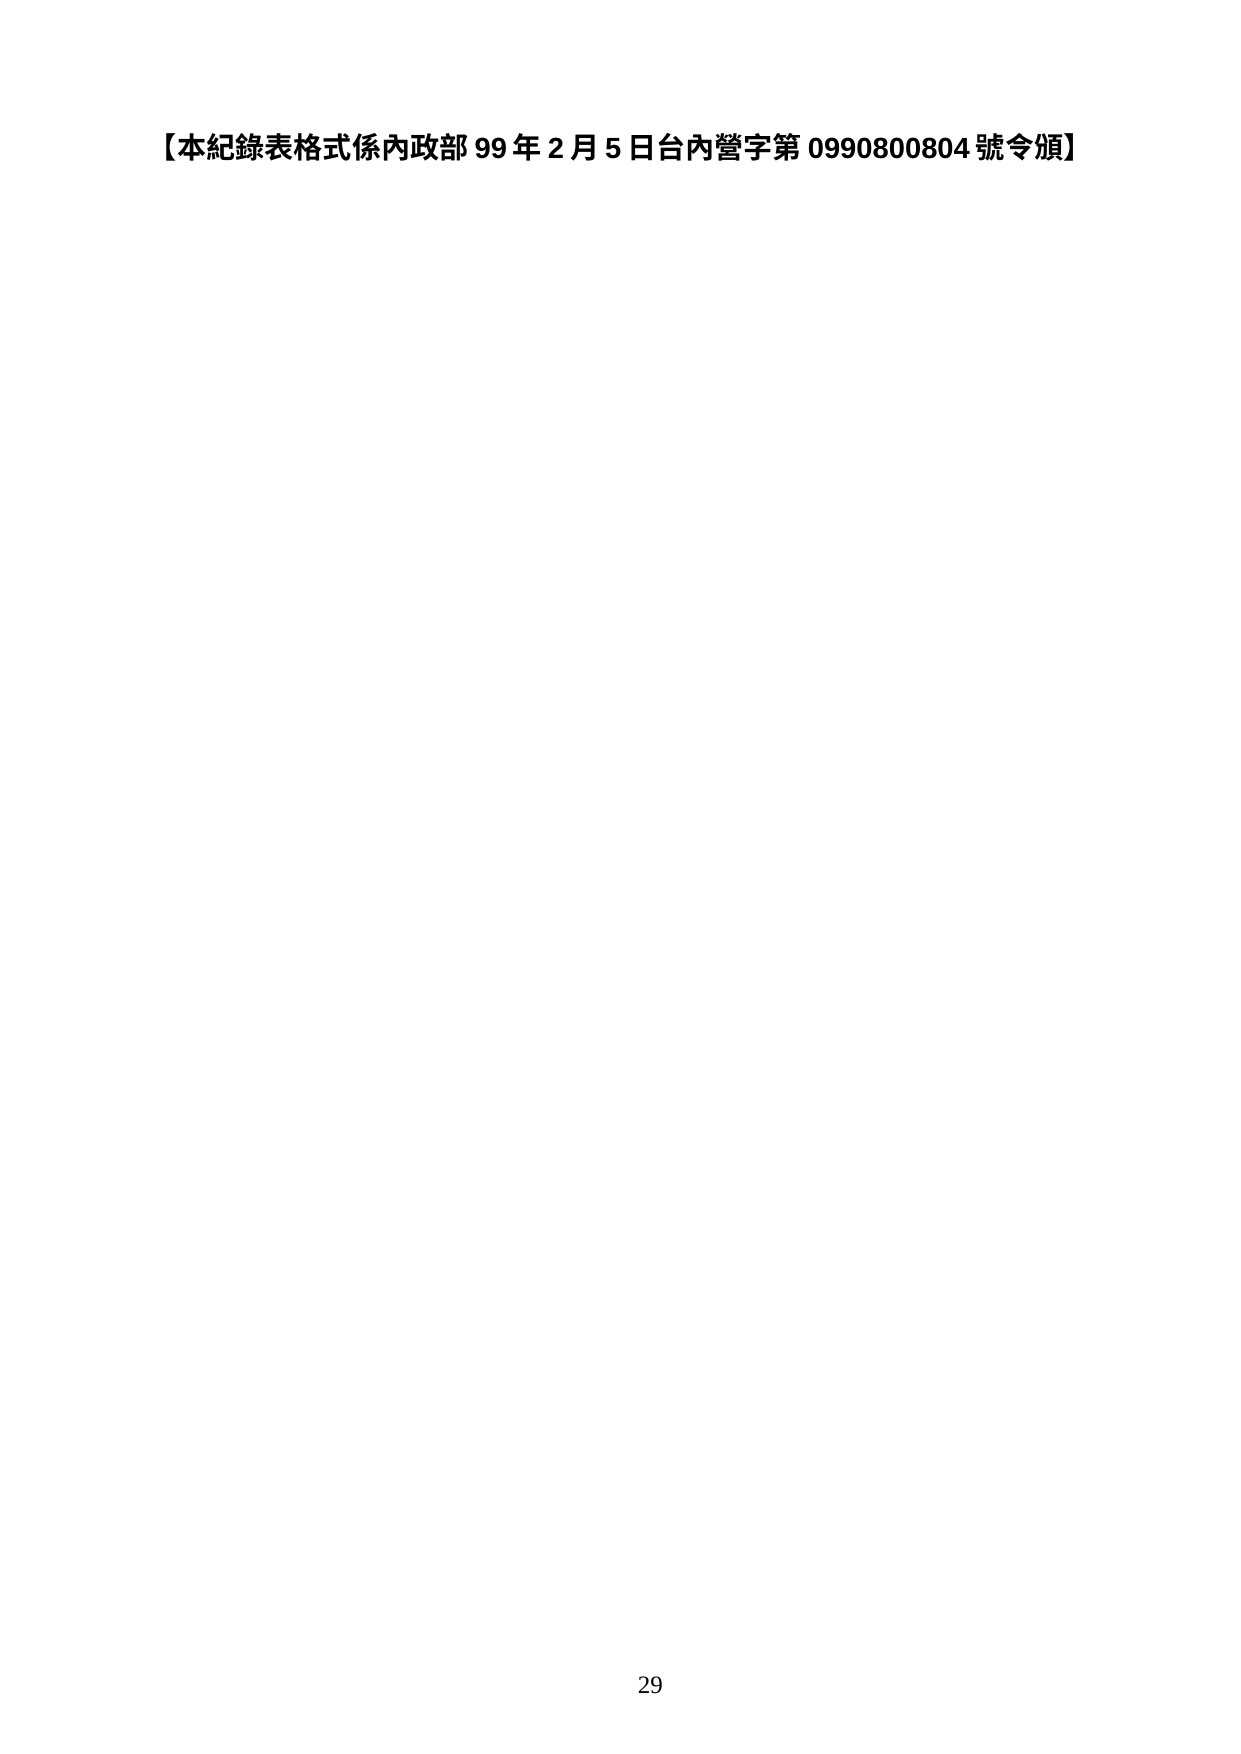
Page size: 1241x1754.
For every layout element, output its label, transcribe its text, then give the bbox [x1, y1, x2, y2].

text 【本紀錄表格式係內政部99年2月5日台內營字第0990800804號令頒】 [148, 108, 1122, 183]
